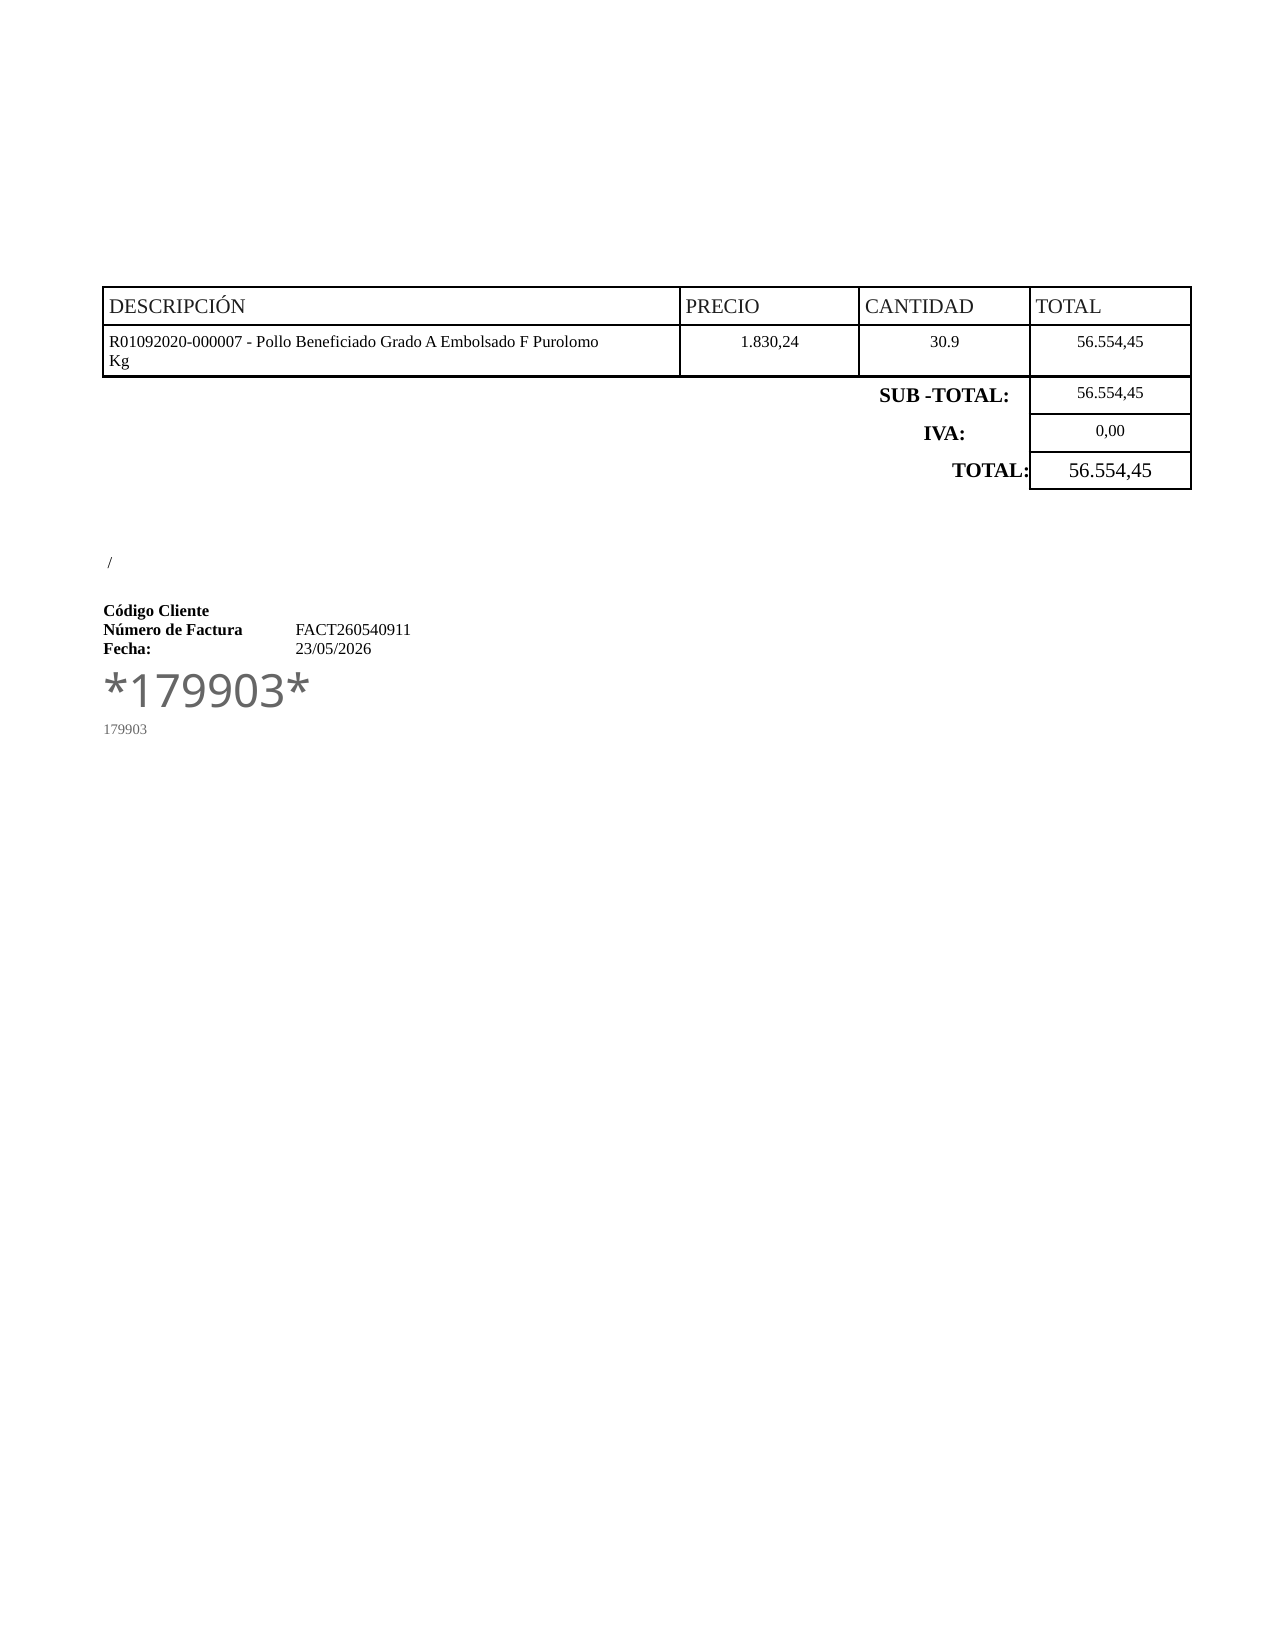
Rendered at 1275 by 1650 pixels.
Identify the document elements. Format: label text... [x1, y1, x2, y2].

table_header [295, 601, 517, 620]
table_cell 30.9 [860, 326, 1029, 375]
table_cell IVA: [859, 413, 1029, 451]
table_cell [103, 534, 858, 553]
table_cell 23/05/2026 [295, 639, 517, 658]
table_cell SUB -TOTAL: [859, 378, 1029, 413]
table_header Código Cliente [103, 601, 295, 620]
table_cell [103, 514, 858, 533]
table_cell Número de Factura [103, 620, 295, 639]
table_cell 0,00 [1031, 415, 1190, 451]
table_header DESCRIPCIÓN [104, 288, 679, 323]
table_cell 56.554,45 [1031, 378, 1190, 413]
table_header TOTAL [1031, 288, 1190, 323]
table_cell FACT260540911 [295, 620, 517, 639]
table_cell R01092020-000007 - Pollo Beneficiado Grado A Embolsado F Purolomo Kg [104, 326, 679, 375]
table_cell 56.554,45 [1031, 326, 1190, 375]
table_header [103, 490, 858, 514]
table_header PRECIO [681, 288, 858, 323]
table_cell 1.830,24 [681, 326, 858, 375]
table_cell TOTAL: [859, 451, 1029, 488]
table_cell 56.554,45 [1031, 453, 1190, 488]
table_header CANTIDAD [860, 288, 1029, 323]
text *179903* [103, 658, 1137, 721]
text 179903 [103, 721, 1137, 737]
table_cell [103, 378, 859, 488]
table_cell / [103, 553, 858, 572]
table_cell Fecha: [103, 639, 295, 658]
